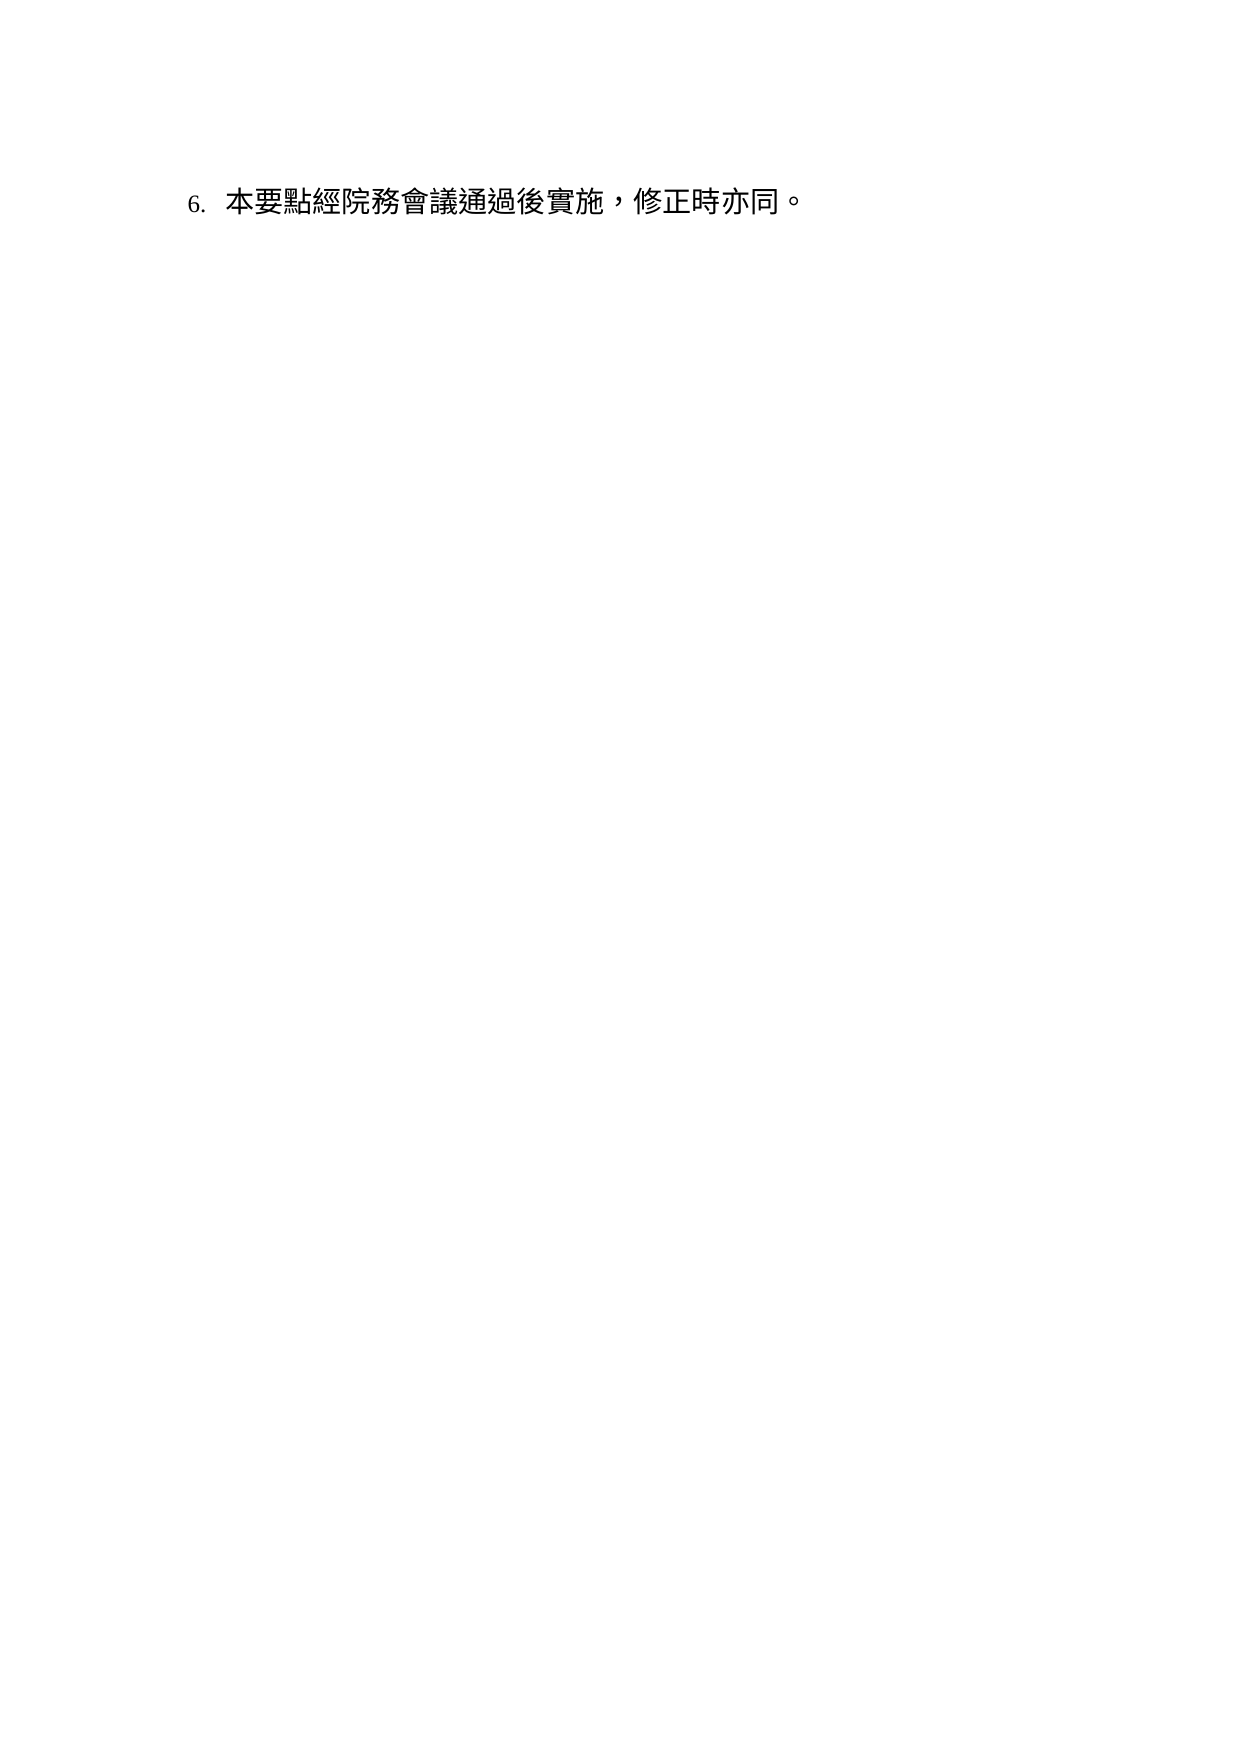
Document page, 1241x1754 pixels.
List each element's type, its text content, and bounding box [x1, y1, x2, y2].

list 本要點經院務會議通過後實施，修正時亦同。 [187, 158, 1053, 221]
